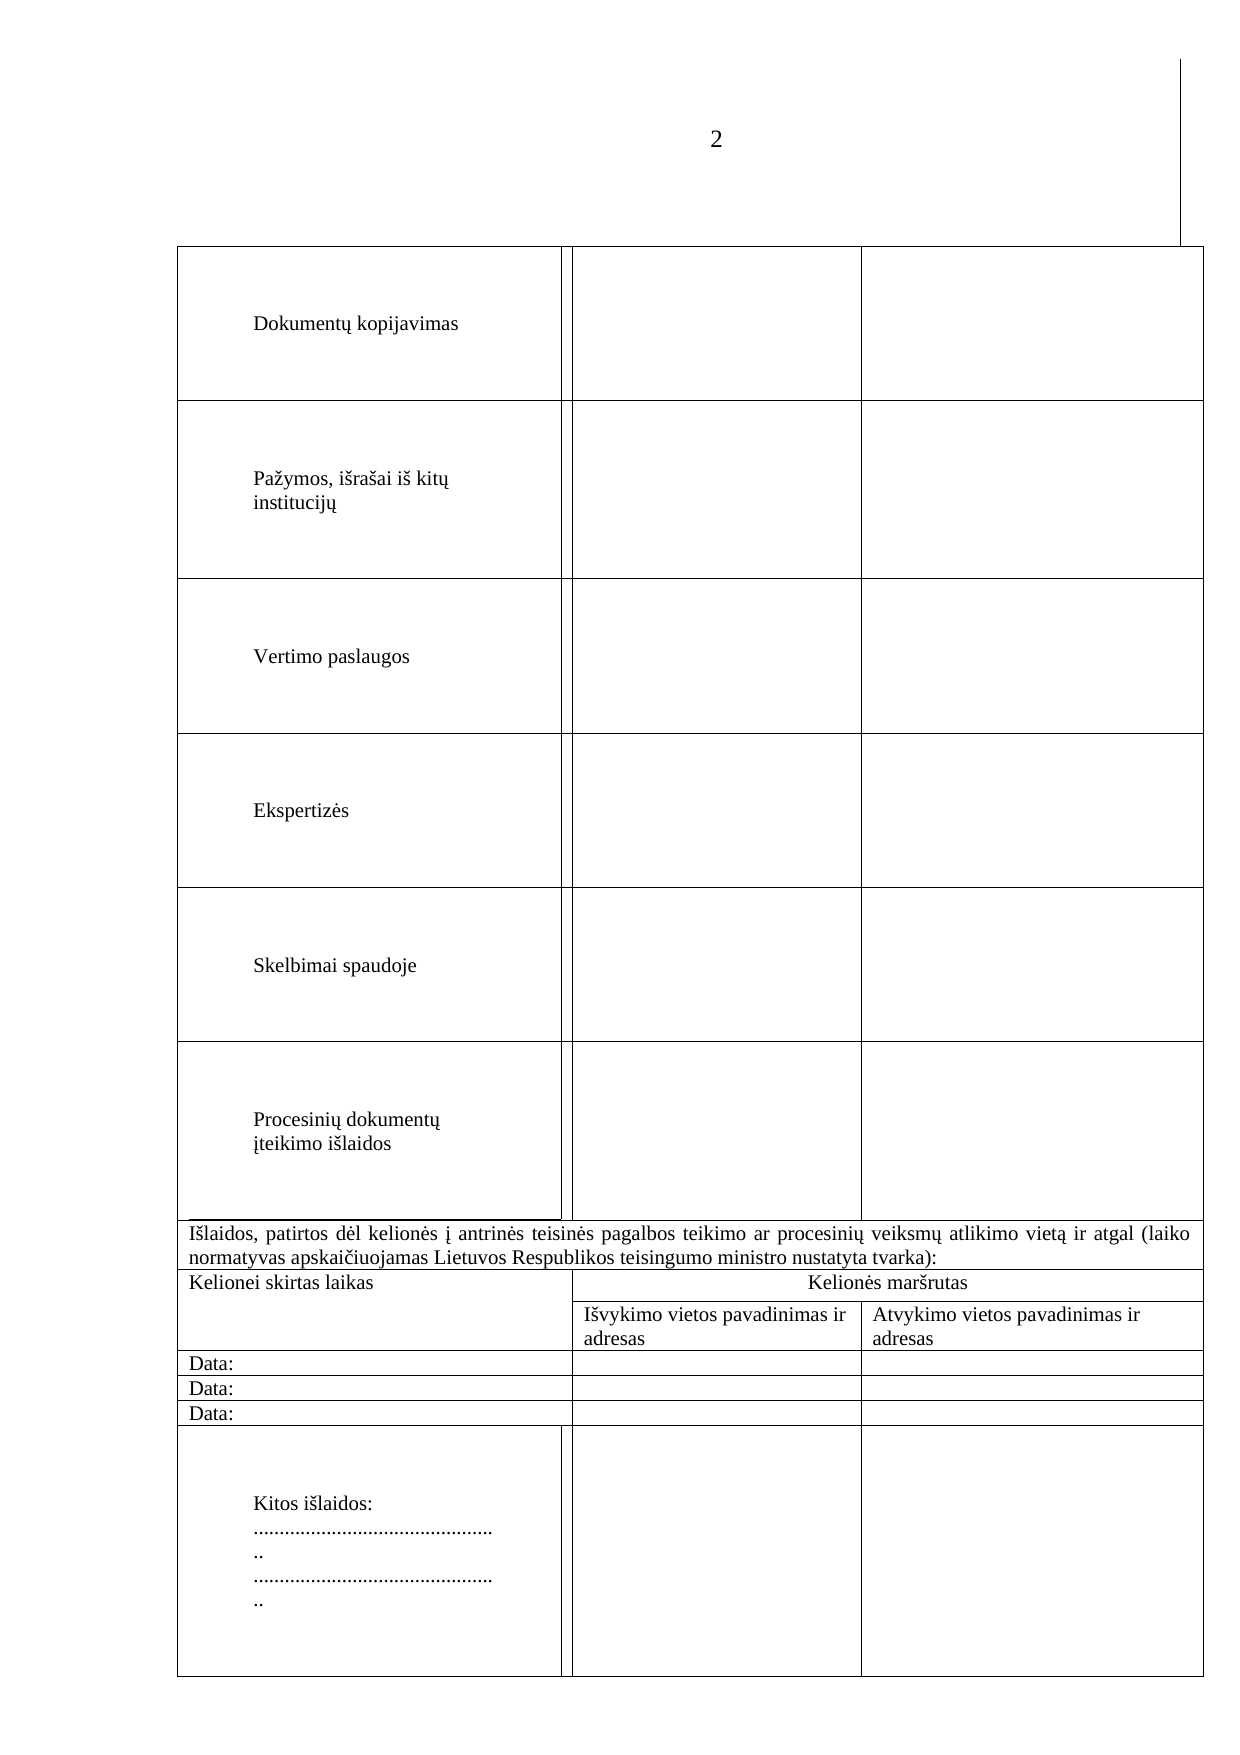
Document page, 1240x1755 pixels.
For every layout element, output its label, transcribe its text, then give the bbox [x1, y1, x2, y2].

table_cell Kitos išlaidos: ................................................ ................................................ [178, 1426, 561, 1676]
table_cell [862, 888, 1203, 1041]
table_cell Kelionei skirtas laikas [178, 1270, 572, 1350]
table_cell [862, 401, 1203, 578]
table_cell Kelionės maršrutas [573, 1270, 1203, 1301]
table_cell [862, 1042, 1203, 1219]
table_cell Data: [178, 1401, 572, 1425]
table_cell [562, 1042, 572, 1219]
table_cell [573, 734, 861, 887]
table_cell [573, 401, 861, 578]
table_cell [862, 579, 1203, 733]
table_cell [573, 888, 861, 1041]
table_cell [862, 1426, 1203, 1676]
table_cell [573, 1426, 861, 1676]
table_cell [562, 1426, 572, 1676]
table_cell [562, 247, 572, 400]
table_cell Skelbimai spaudoje [178, 888, 561, 1041]
table_cell [862, 734, 1203, 887]
table_cell [573, 1042, 861, 1219]
table_cell [573, 247, 861, 400]
table_cell Procesinių dokumentų įteikimo išlaidos [178, 1042, 561, 1219]
table_cell [562, 888, 572, 1041]
table_cell [562, 401, 572, 578]
table_cell Data: [178, 1351, 572, 1375]
table_cell [862, 1351, 1203, 1375]
table_cell [573, 1351, 861, 1375]
table_cell [862, 247, 1203, 400]
table_cell Dokumentų kopijavimas [178, 247, 561, 400]
table_cell Data: [178, 1376, 572, 1400]
table_cell [562, 734, 572, 887]
table_cell Išlaidos, patirtos dėl kelionės į antrinės teisinės pagalbos teikimo ar procesinių veiksmų atlikimo vietą ir atgal (laiko normatyvas apskaičiuojamas Lietuvos Respublikos teisingumo ministro nustatyta tvarka): [178, 1221, 1203, 1269]
table_cell Vertimo paslaugos [178, 579, 561, 733]
table_cell Atvykimo vietos pavadinimas ir adresas [862, 1302, 1203, 1350]
table_cell [573, 579, 861, 733]
table_cell [862, 1376, 1203, 1400]
table_cell Ekspertizės [178, 734, 561, 887]
table_cell [573, 1376, 861, 1400]
table_cell [862, 1401, 1203, 1425]
table_cell [573, 1401, 861, 1425]
table_cell Išvykimo vietos pavadinimas ir adresas [573, 1302, 861, 1350]
table_cell [562, 579, 572, 733]
table_cell Pažymos, išrašai iš kitų institucijų [178, 401, 561, 578]
